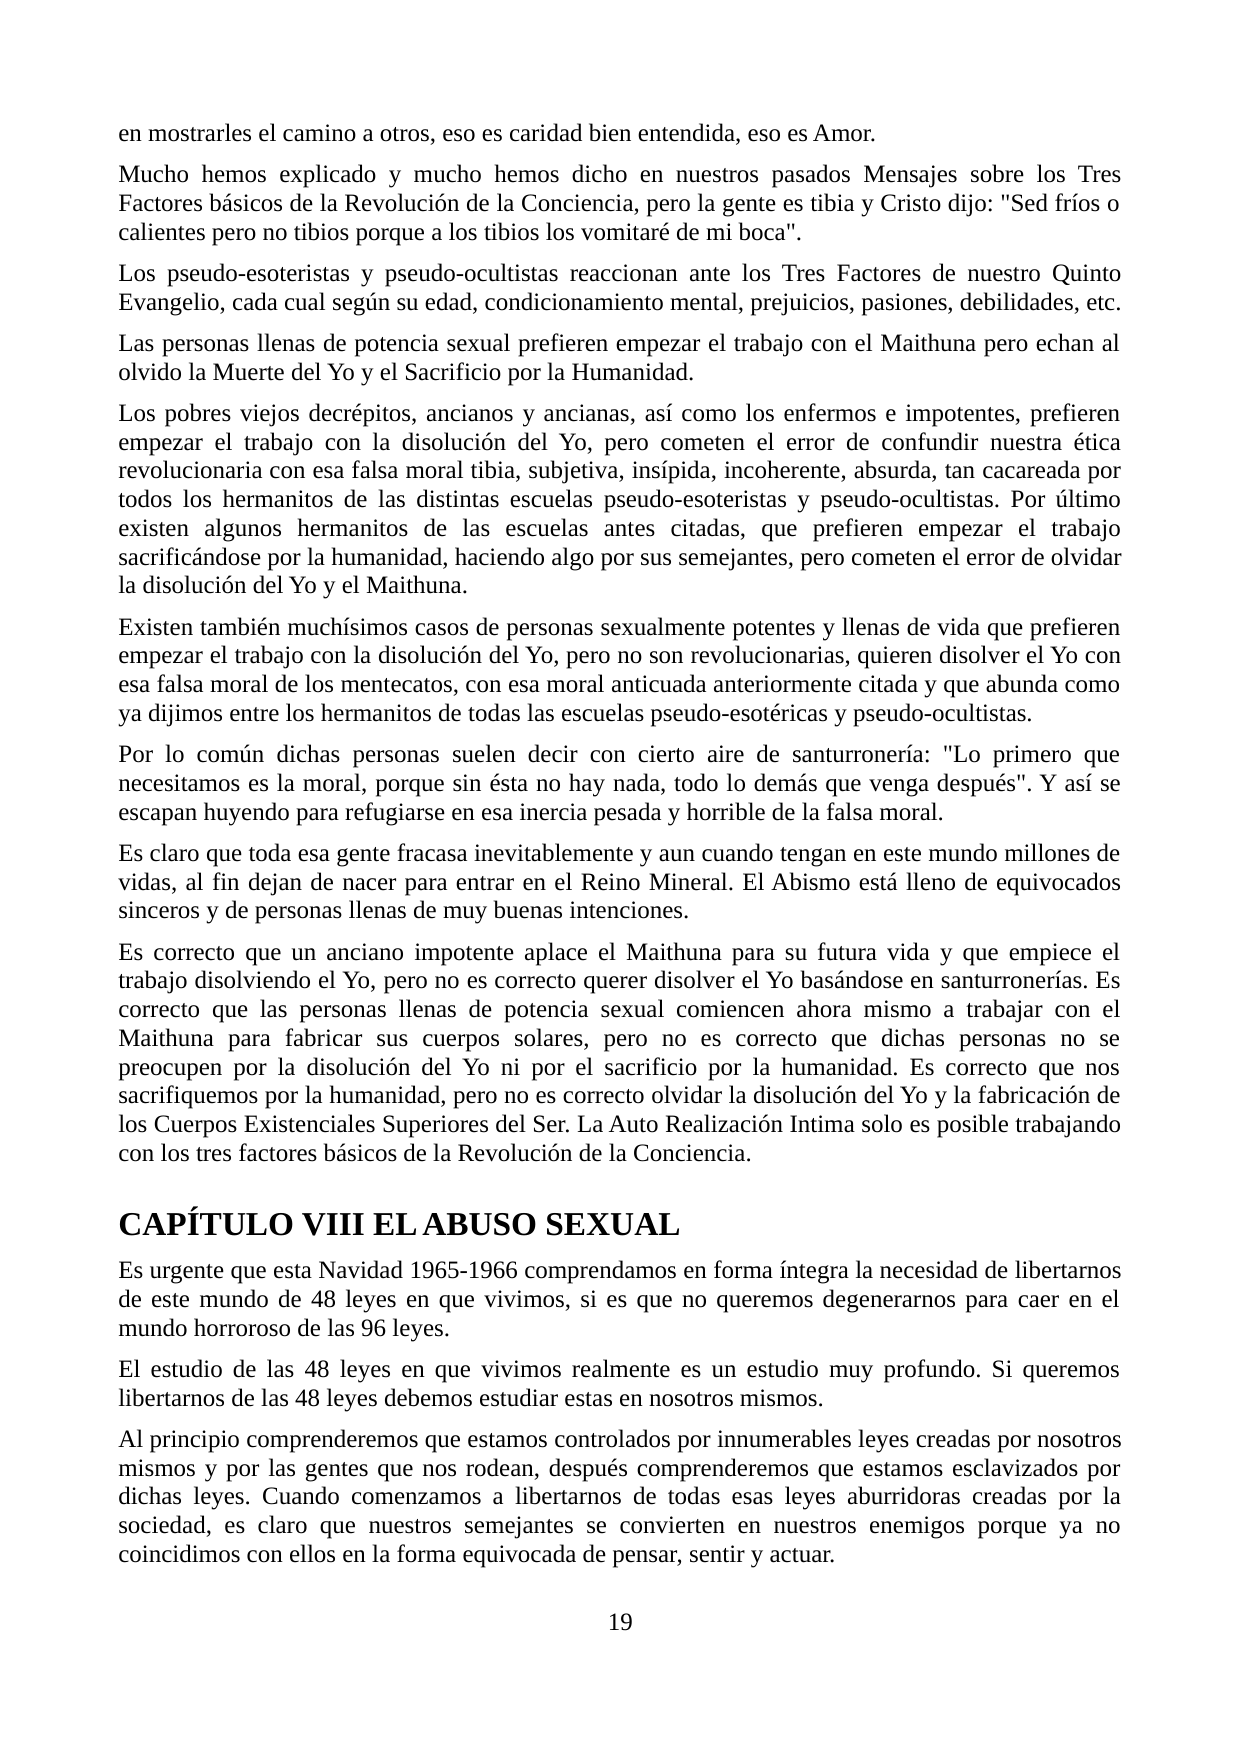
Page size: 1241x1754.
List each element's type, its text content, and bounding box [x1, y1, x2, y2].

text Existen también muchísimos casos de personas sexualmente potentes y llenas de vida que prefieren empezar el trabajo con la disolución del Yo, pero no son revolucionarias, quieren disolver el Yo con esa falsa moral de los mentecatos, con esa moral anticuada anteriormente citada y que abunda como ya dijimos entre los hermanitos de todas las escuelas pseudo-esotéricas y pseudo-ocultistas. [118, 612, 1122, 727]
text Los pseudo-esoteristas y pseudo-ocultistas reaccionan ante los Tres Factores de nuestro Quinto Evangelio, cada cual según su edad, condicionamiento mental, prejuicios, pasiones, debilidades, etc. [118, 258, 1122, 316]
text Es claro que toda esa gente fracasa inevitablemente y aun cuando tengan en este mundo millones de vidas, al fin dejan de nacer para entrar en el Reino Mineral. El Abismo está lleno de equivocados sinceros y de personas llenas de muy buenas intenciones. [118, 838, 1122, 924]
text Mucho hemos explicado y mucho hemos dicho en nuestros pasados Mensajes sobre los Tres Factores básicos de la Revolución de la Conciencia, pero la gente es tibia y Cristo dijo: "Sed fríos o calientes pero no tibios porque a los tibios los vomitaré de mi boca". [118, 159, 1122, 246]
text Es correcto que un anciano impotente aplace el Maithuna para su futura vida y que empiece el trabajo disolviendo el Yo, pero no es correcto querer disolver el Yo basándose en santurronerías. Es correcto que las personas llenas de potencia sexual comiencen ahora mismo a trabajar con el Maithuna para fabricar sus cuerpos solares, pero no es correcto que dichas personas no se preocupen por la disolución del Yo ni por el sacrificio por la humanidad. Es correcto que nos sacrifiquemos por la humanidad, pero no es correcto olvidar la disolución del Yo y la fabricación de los Cuerpos Existenciales Superiores del Ser. La Auto Realización Intima solo es posible trabajando con los tres factores básicos de la Revolución de la Conciencia. [118, 937, 1122, 1167]
text Las personas llenas de potencia sexual prefieren empezar el trabajo con el Maithuna pero echan al olvido la Muerte del Yo y el Sacrificio por la Humanidad. [118, 328, 1122, 386]
text Los pobres viejos decrépitos, ancianos y ancianas, así como los enfermos e impotentes, prefieren empezar el trabajo con la disolución del Yo, pero cometen el error de confundir nuestra ética revolucionaria con esa falsa moral tibia, subjetiva, insípida, incoherente, absurda, tan cacareada por todos los hermanitos de las distintas escuelas pseudo-esoteristas y pseudo-ocultistas. Por último existen algunos hermanitos de las escuelas antes citadas, que prefieren empezar el trabajo sacrificándose por la humanidad, haciendo algo por sus semejantes, pero cometen el error de olvidar la disolución del Yo y el Maithuna. [118, 398, 1122, 599]
text El estudio de las 48 leyes en que vivimos realmente es un estudio muy profundo. Si queremos libertarnos de las 48 leyes debemos estudiar estas en nosotros mismos. [118, 1354, 1122, 1411]
subtitle CAPÍTULO VIII EL ABUSO SEXUAL [118, 1204, 1122, 1243]
text en mostrarles el camino a otros, eso es caridad bien entendida, eso es Amor. [118, 118, 1122, 147]
text Por lo común dichas personas suelen decir con cierto aire de santurronería: "Lo primero que necesitamos es la moral, porque sin ésta no hay nada, todo lo demás que venga después". Y así se escapan huyendo para refugiarse en esa inercia pesada y horrible de la falsa moral. [118, 739, 1122, 826]
text Es urgente que esta Navidad 1965-1966 comprendamos en forma íntegra la necesidad de libertarnos de este mundo de 48 leyes en que vivimos, si es que no queremos degenerarnos para caer en el mundo horroroso de las 96 leyes. [118, 1255, 1122, 1341]
text Al principio comprenderemos que estamos controlados por innumerables leyes creadas por nosotros mismos y por las gentes que nos rodean, después comprenderemos que estamos esclavizados por dichas leyes. Cuando comenzamos a libertarnos de todas esas leyes aburridoras creadas por la sociedad, es claro que nuestros semejantes se convierten en nuestros enemigos porque ya no coincidimos con ellos en la forma equivocada de pensar, sentir y actuar. [118, 1424, 1122, 1568]
